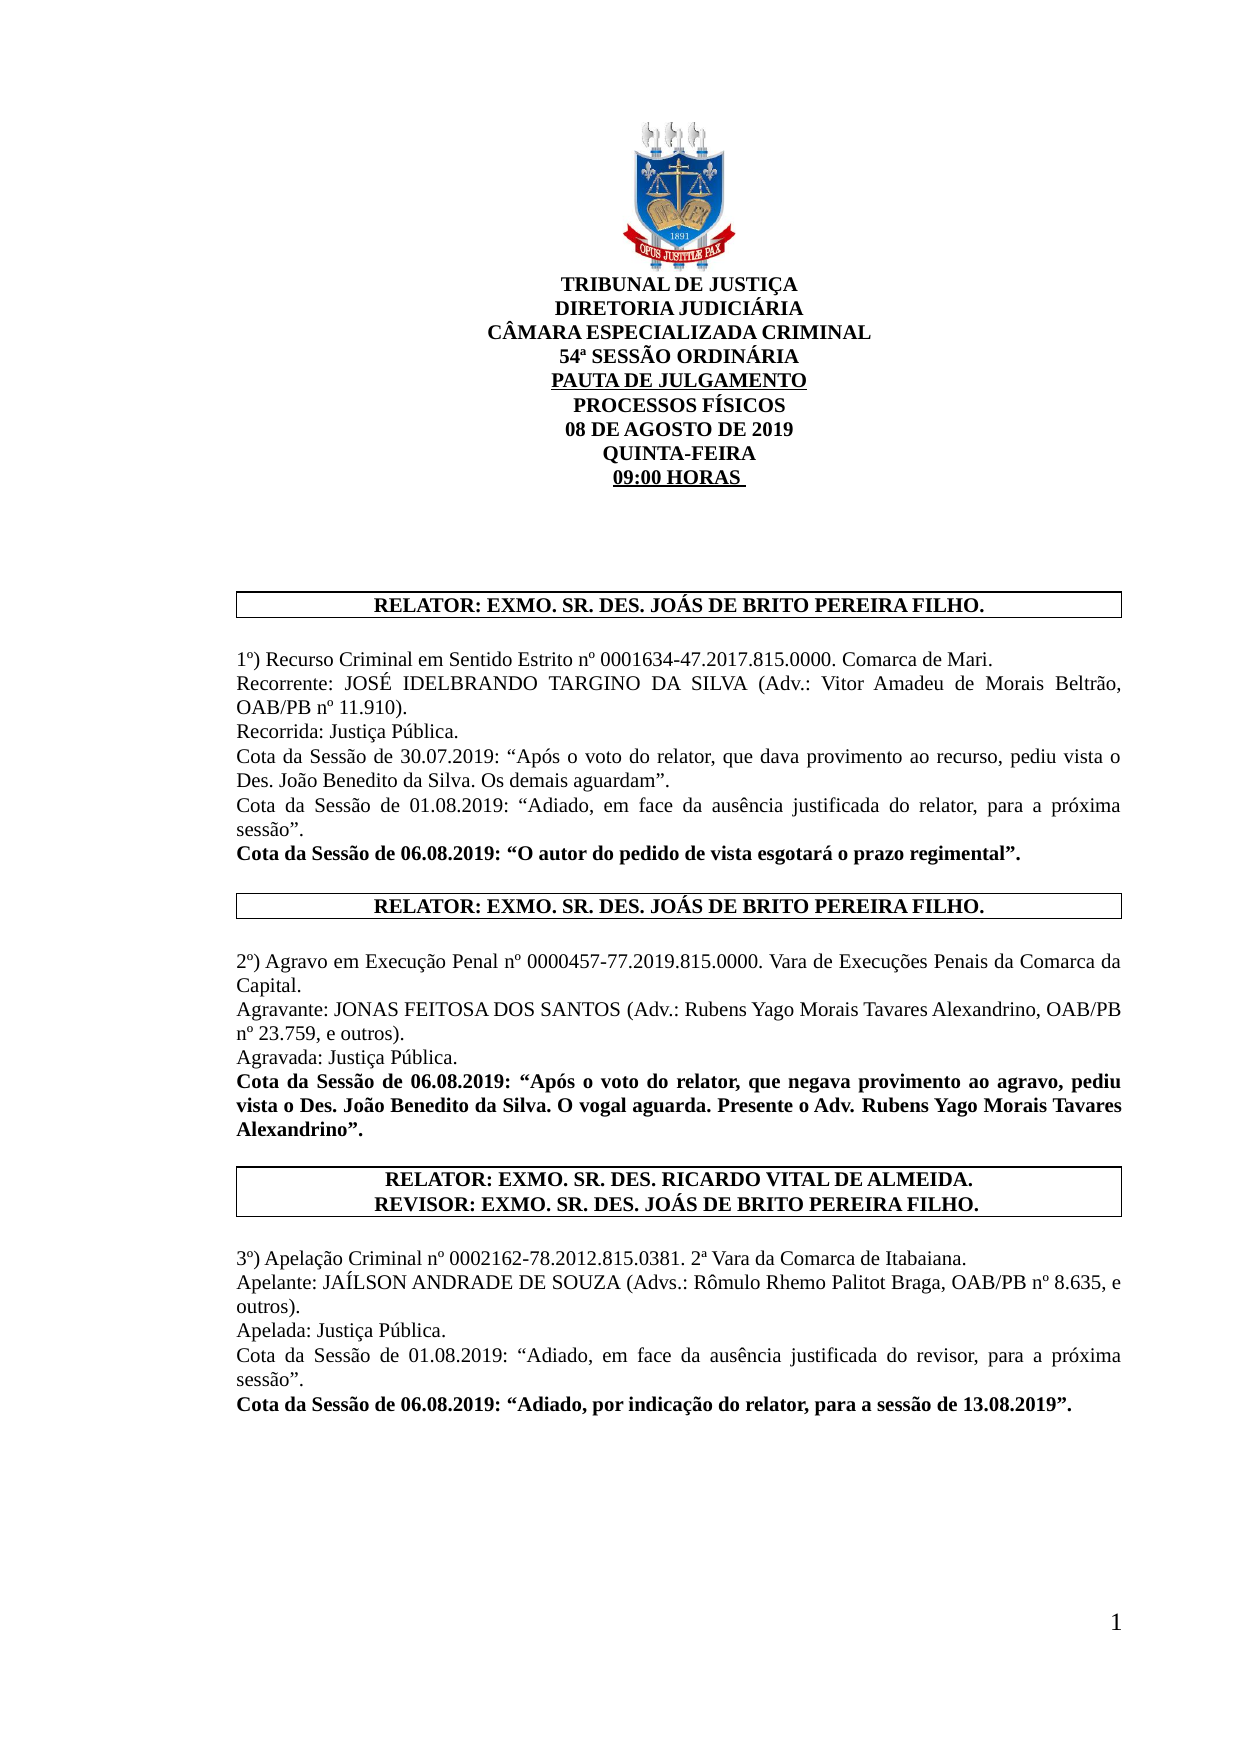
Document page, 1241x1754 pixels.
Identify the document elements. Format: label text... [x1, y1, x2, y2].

text Apelada: Justiça Pública. [236, 1318, 1122, 1342]
text 2º) Agravo em Execução Penal nº 0000457-77.2019.815.0000. Vara de Execuções Penais da Comarca da Capital. [236, 948, 1122, 997]
text Cota da Sessão de 06.08.2019: “Após o voto do relator, que negava provimento ao agravo, pediu vista o Des. João Benedito da Silva. O vogal aguarda. Presente o Adv. Rubens Yago Morais Tavares Alexandrino”. [236, 1069, 1122, 1141]
text Recorrida: Justiça Pública. [236, 719, 1122, 743]
text RELATOR: EXMO. SR. DES. JOÁS DE BRITO PEREIRA FILHO. [237, 894, 1121, 918]
text REVISOR: EXMO. SR. DES. JOÁS DE BRITO PEREIRA FILHO. [237, 1190, 1121, 1216]
text Cota da Sessão de 01.08.2019: “Adiado, em face da ausência justificada do revisor, para a próxima sessão”. [236, 1343, 1122, 1391]
text PAUTA DE JULGAMENTO [236, 368, 1122, 392]
text Cota da Sessão de 06.08.2019: “O autor do pedido de vista esgotará o prazo regimental”. [236, 841, 1122, 865]
picture [622, 122, 736, 272]
text Agravada: Justiça Pública. [236, 1045, 1122, 1069]
text RELATOR: EXMO. SR. DES. JOÁS DE BRITO PEREIRA FILHO. [237, 593, 1121, 617]
text 08 DE AGOSTO DE 2019 [236, 417, 1122, 441]
text 1º) Recurso Criminal em Sentido Estrito nº 0001634-47.2017.815.0000. Comarca de Mari. [236, 647, 1122, 671]
text PROCESSOS FÍSICOS [236, 392, 1122, 417]
text TRIBUNAL DE JUSTIÇA [236, 272, 1122, 296]
text Agravante: JONAS FEITOSA DOS SANTOS (Adv.: Rubens Yago Morais Tavares Alexandrino, OAB/PB nº 23.759, e outros). [236, 997, 1122, 1045]
text QUINTA-FEIRA [236, 441, 1122, 465]
text Cota da Sessão de 30.07.2019: “Após o voto do relator, que dava provimento ao recurso, pediu vista o Des. João Benedito da Silva. Os demais aguardam”. [236, 744, 1122, 792]
text Cota da Sessão de 01.08.2019: “Adiado, em face da ausência justificada do relator, para a próxima sessão”. [236, 793, 1122, 841]
text Cota da Sessão de 06.08.2019: “Adiado, por indicação do relator, para a sessão de 13.08.2019”. [236, 1392, 1122, 1416]
text Apelante: JAÍLSON ANDRADE DE SOUZA (Advs.: Rômulo Rhemo Palitot Braga, OAB/PB nº 8.635, e outros). [236, 1270, 1122, 1318]
text Recorrente: JOSÉ IDELBRANDO TARGINO DA SILVA (Adv.: Vitor Amadeu de Morais Beltrão, OAB/PB nº 11.910). [236, 671, 1122, 719]
text DIRETORIA JUDICIÁRIA [236, 296, 1122, 320]
text 09:00 HORAS [236, 465, 1122, 489]
text CÂMARA ESPECIALIZADA CRIMINAL [236, 320, 1122, 344]
text 54ª SESSÃO ORDINÁRIA [236, 344, 1122, 368]
text 3º) Apelação Criminal nº 0002162-78.2012.815.0381. 2ª Vara da Comarca de Itabaiana. [236, 1246, 1122, 1270]
text RELATOR: EXMO. SR. DES. RICARDO VITAL DE ALMEIDA. [237, 1168, 1121, 1190]
